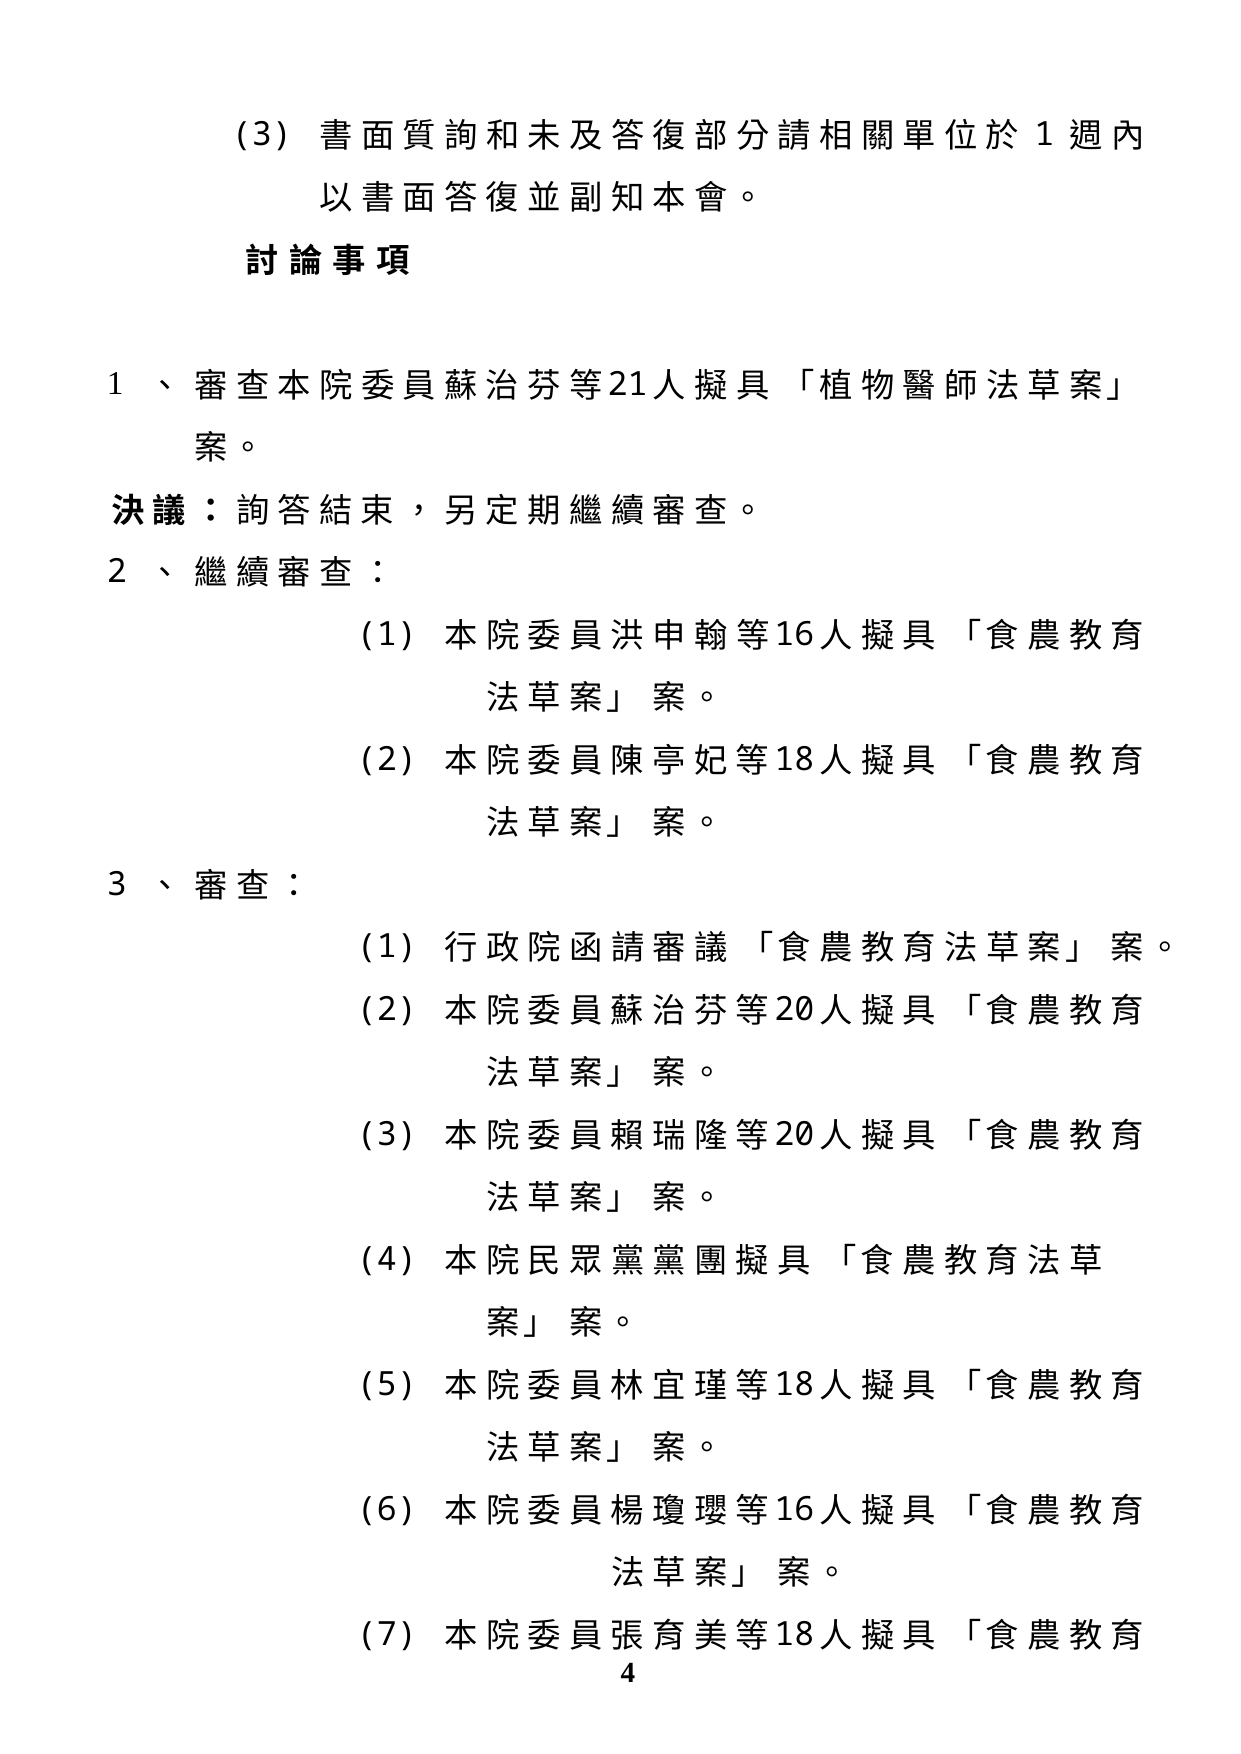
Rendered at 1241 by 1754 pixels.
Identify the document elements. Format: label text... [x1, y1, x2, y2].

text 討論事項 [245, 231, 1148, 283]
list 繼續審查： [107, 528, 1148, 591]
list 審查： [107, 841, 1148, 903]
list 本院委員蘇治芬等20人擬具「食農教育法草案」案。 [331, 966, 1148, 1091]
list 審查本院委員蘇治芬等21人擬具「植物醫師法草案」案。 [107, 341, 1148, 466]
list 本院委員張育美等18人擬具「食農教育 [331, 1591, 1148, 1653]
text 決議：詢答結束，另定期繼續審查。 [107, 466, 1148, 528]
list 本院委員楊瓊瓔等16人擬具「食農教育法草案」案。 [331, 1466, 1148, 1591]
list 本院民眾黨黨團擬具「食農教育法草案」案。 [331, 1216, 1148, 1341]
list 本院委員林宜瑾等18人擬具「食農教育法草案」案。 [331, 1341, 1148, 1466]
list 書面質詢和未及答復部分請相關單位於1週內以書面答復並副知本會。 [144, 91, 1148, 216]
list 本院委員陳亭妃等18人擬具「食農教育法草案」案。 [331, 716, 1148, 841]
list 行政院函請審議「食農教育法草案」案。 [331, 903, 1148, 966]
list 本院委員洪申翰等16人擬具「食農教育法草案」案。 [331, 591, 1148, 716]
list 本院委員賴瑞隆等20人擬具「食農教育法草案」案。 [331, 1091, 1148, 1216]
